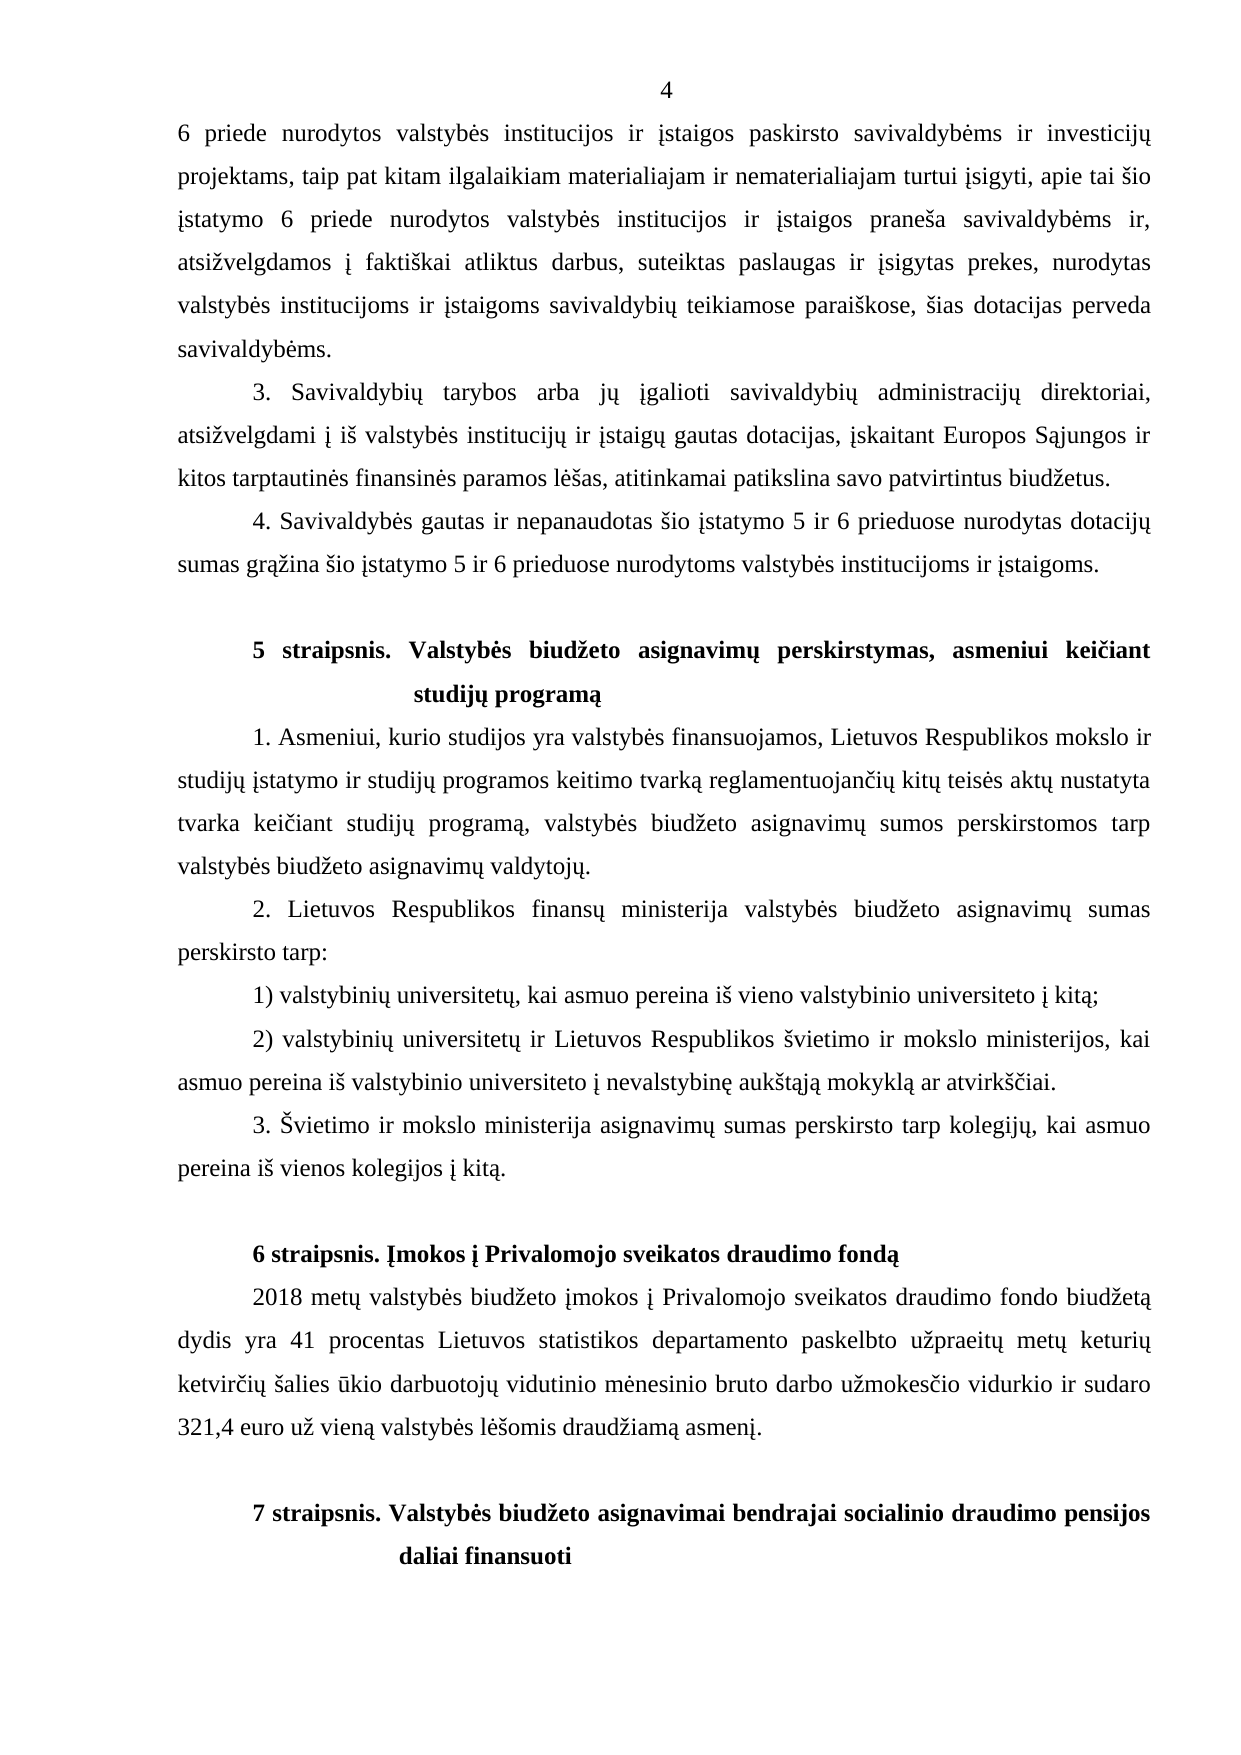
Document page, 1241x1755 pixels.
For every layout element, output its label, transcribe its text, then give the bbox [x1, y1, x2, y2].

text 7 straipsnis. Valstybės biudžeto asignavimai bendrajai socialinio draudimo pensijos daliai finansuoti [252, 1498, 1152, 1570]
text 1. Asmeniui, kurio studijos yra valstybės finansuojamos, Lietuvos Respublikos mokslo ir studijų įstatymo ir studijų programos keitimo tvarką reglamentuojančių kitų teisės aktų nustatyta tvarka keičiant studijų programą, valstybės biudžeto asignavimų sumos perskirstomos tarp valstybės biudžeto asignavimų valdytojų. [177, 722, 1152, 880]
text 2) valstybinių universitetų ir Lietuvos Respublikos švietimo ir mokslo ministerijos, kai asmuo pereina iš valstybinio universiteto į nevalstybinę aukštąją mokyklą ar atvirkščiai. [177, 1024, 1152, 1096]
text 6 priede nurodytos valstybės institucijos ir įstaigos paskirsto savivaldybėms ir investicijų projektams, taip pat kitam ilgalaikiam materialiajam ir nematerialiajam turtui įsigyti, apie tai šio įstatymo 6 priede nurodytos valstybės institucijos ir įstaigos praneša savivaldybėms ir, atsižvelgdamos į faktiškai atliktus darbus, suteiktas paslaugas ir įsigytas prekes, nurodytas valstybės institucijoms ir įstaigoms savivaldybių teikiamose paraiškose, šias dotacijas perveda savivaldybėms. [177, 118, 1152, 362]
text 4. Savivaldybės gautas ir nepanaudotas šio įstatymo 5 ir 6 prieduose nurodytas dotacijų sumas grąžina šio įstatymo 5 ir 6 prieduose nurodytoms valstybės institucijoms ir įstaigoms. [177, 506, 1152, 578]
text 3. Švietimo ir mokslo ministerija asignavimų sumas perskirsto tarp kolegijų, kai asmuo pereina iš vienos kolegijos į kitą. [177, 1110, 1152, 1182]
text 5 straipsnis. Valstybės biudžeto asignavimų perskirstymas, asmeniui keičiant studijų programą [252, 636, 1152, 707]
text 2. Lietuvos Respublikos finansų ministerija valstybės biudžeto asignavimų sumas perskirsto tarp: [177, 894, 1152, 966]
text 1) valstybinių universitetų, kai asmuo pereina iš vieno valstybinio universiteto į kitą; [177, 981, 1152, 1009]
text 3. Savivaldybių tarybos arba jų įgalioti savivaldybių administracijų direktoriai, atsižvelgdami į iš valstybės institucijų ir įstaigų gautas dotacijas, įskaitant Europos Sąjungos ir kitos tarptautinės finansinės paramos lėšas, atitinkamai patikslina savo patvirtintus biudžetus. [177, 377, 1152, 492]
text 2018 metų valstybės biudžeto įmokos į Privalomojo sveikatos draudimo fondo biudžetą dydis yra 41 procentas Lietuvos statistikos departamento paskelbto užpraeitų metų keturių ketvirčių šalies ūkio darbuotojų vidutinio mėnesinio bruto darbo užmokesčio vidurkio ir sudaro 321,4 euro už vieną valstybės lėšomis draudžiamą asmenį. [177, 1282, 1152, 1441]
text 6 straipsnis. Įmokos į Privalomojo sveikatos draudimo fondą [177, 1239, 1152, 1268]
